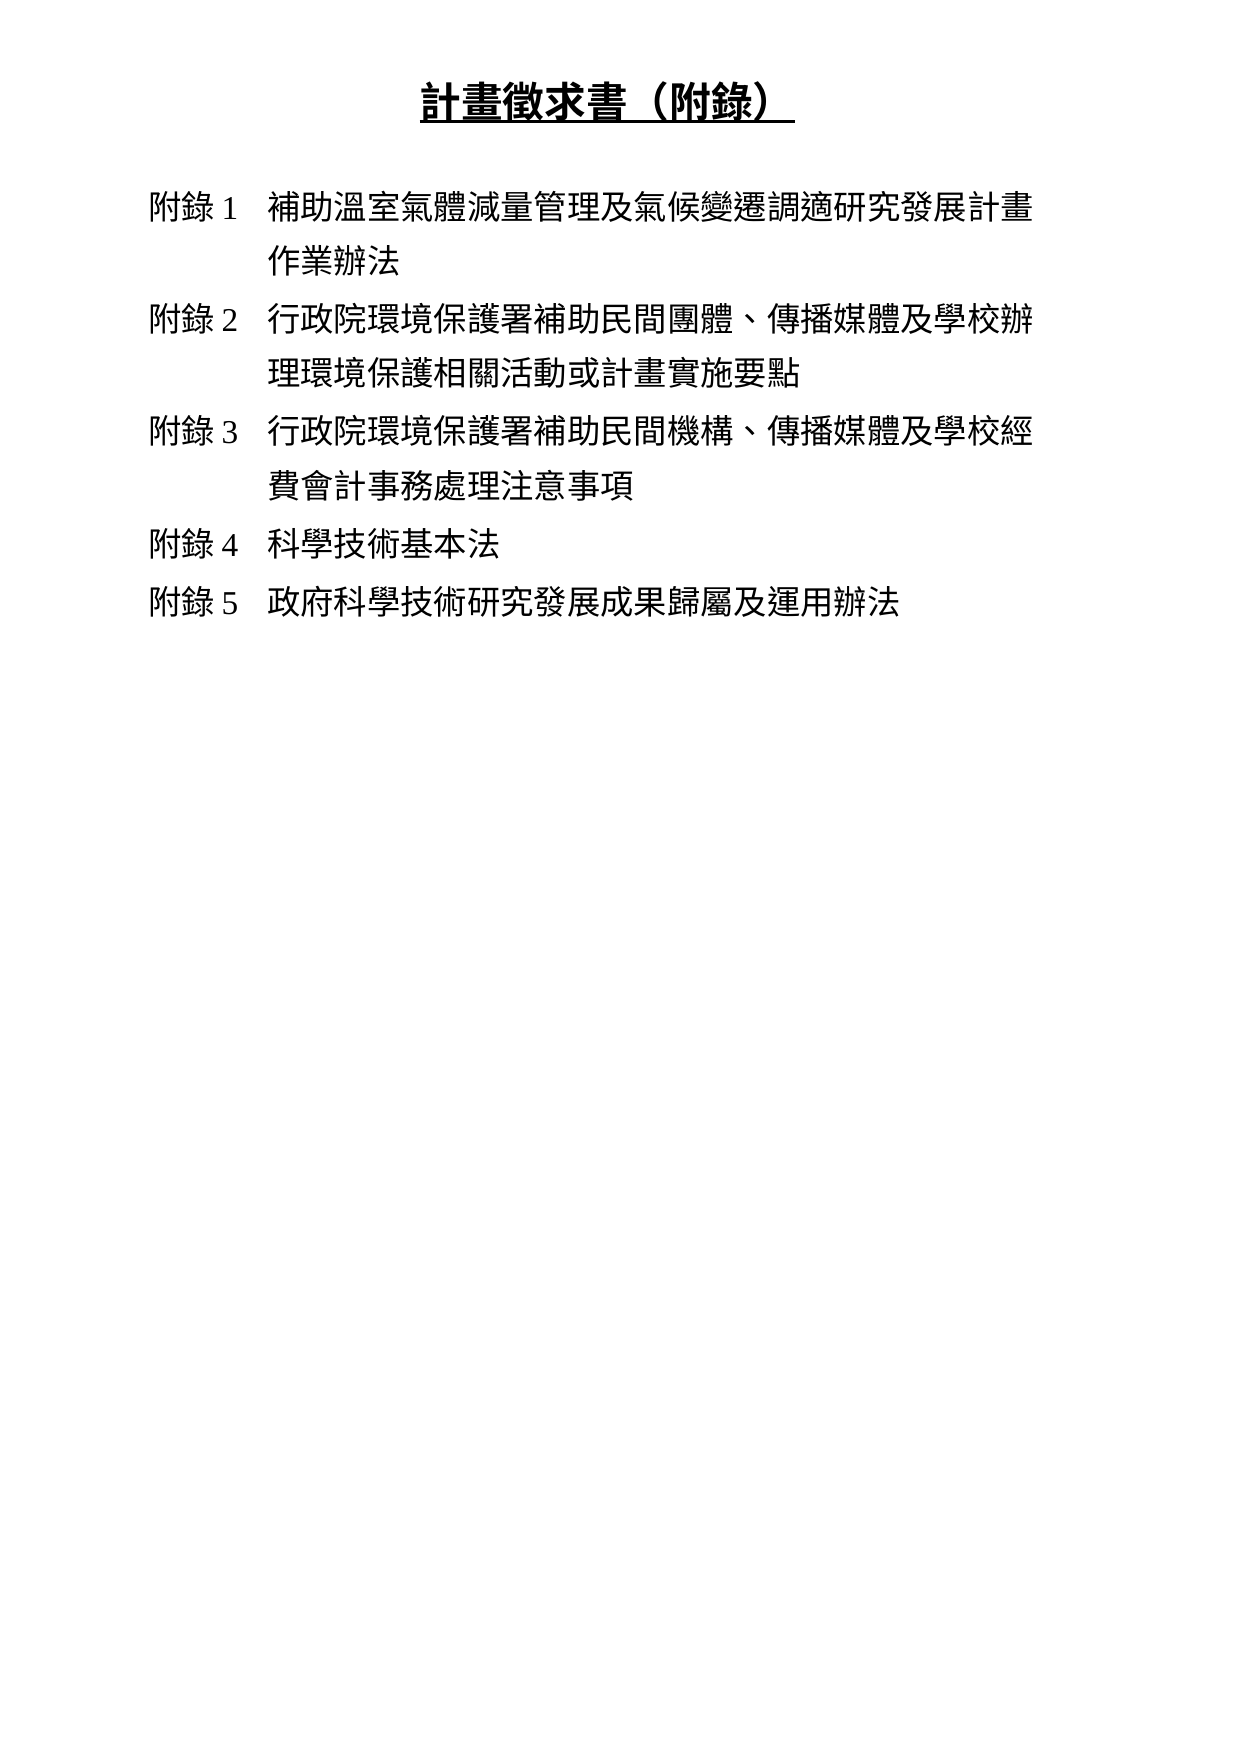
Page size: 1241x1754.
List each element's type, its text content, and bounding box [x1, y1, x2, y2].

text 附錄3 行政院環境保護署補助民間機構、傳播媒體及學校經費會計事務處理注意事項 [148, 401, 1063, 509]
text 附錄1 補助溫室氣體減量管理及氣候變遷調適研究發展計畫作業辦法 [148, 176, 1063, 284]
text 附錄4 科學技術基本法 [148, 513, 1063, 567]
text 附錄2 行政院環境保護署補助民間團體、傳播媒體及學校辦理環境保護相關活動或計畫實施要點 [148, 288, 1063, 397]
text 計畫徵求書（附錄） [419, 75, 1076, 127]
text 附錄5 政府科學技術研究發展成果歸屬及運用辦法 [148, 571, 1063, 625]
